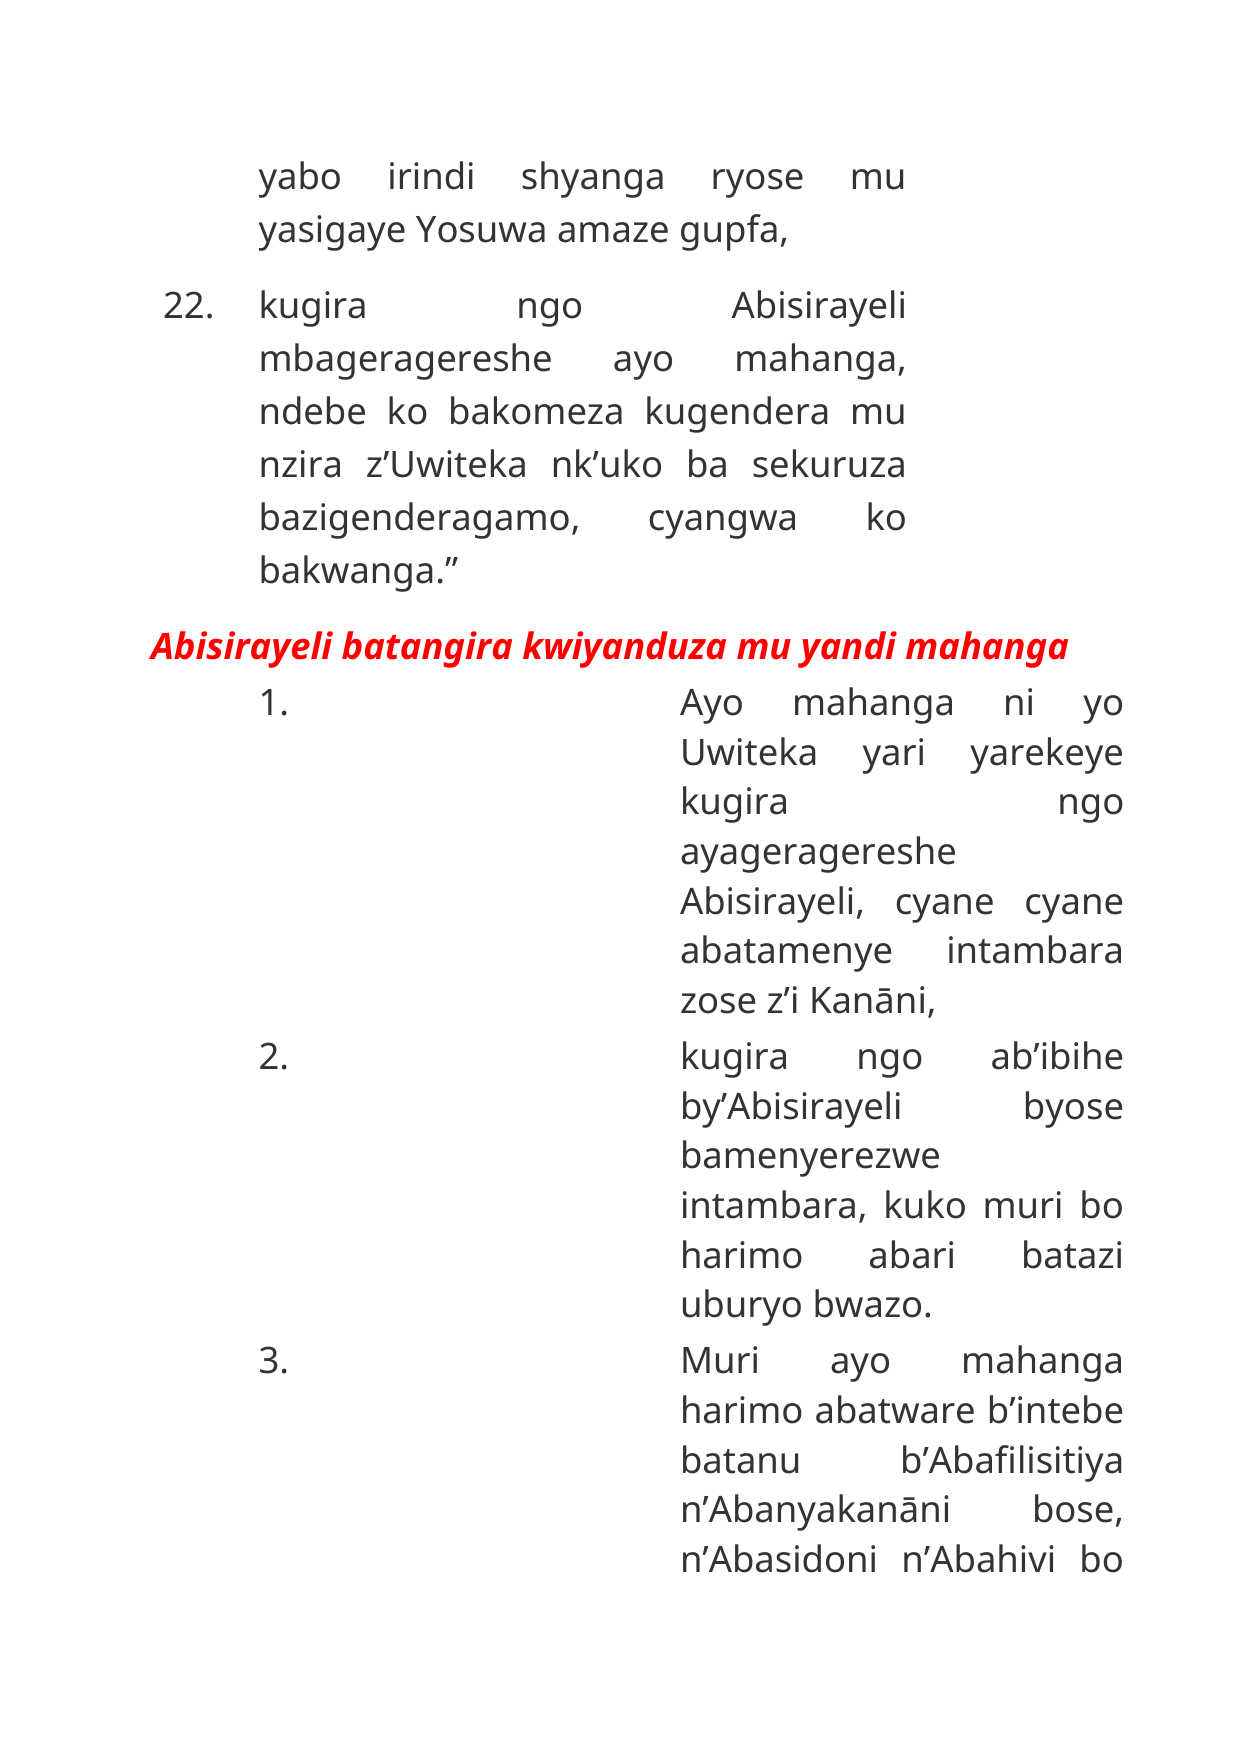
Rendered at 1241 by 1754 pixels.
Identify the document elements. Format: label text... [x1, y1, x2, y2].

table_cell [148, 1028, 255, 1332]
table_cell [148, 1332, 255, 1586]
table_cell yabo irindi shyanga ryose mu yasigaye Yosuwa amaze gupfa, [255, 148, 910, 276]
table_cell [148, 276, 160, 617]
table_cell [160, 148, 255, 276]
table_cell kugira ngo ab’ibihe by’Abisirayeli byose bamenyerezwe intambara, kuko muri bo harimo abari batazi uburyo bwazo. [677, 1028, 1127, 1332]
table_cell [148, 148, 160, 276]
table_cell 3. [255, 1332, 677, 1586]
table_cell [910, 148, 1127, 276]
table_cell kugira ngo Abisirayeli mbageragereshe ayo mahanga, ndebe ko bakomeza kugendera mu nzira z’Uwiteka nk’uko ba sekuruza bazigenderagamo, cyangwa ko bakwanga.” [255, 276, 910, 617]
table_cell [148, 673, 255, 1027]
table_cell Abisirayeli batangira kwiyanduza mu yandi mahanga [148, 618, 1127, 673]
table_cell 2. [255, 1028, 677, 1332]
table_cell [910, 276, 1127, 617]
table_cell Muri ayo mahanga harimo abatware b’intebe batanu b’Abafilisitiya n’Abanyakanāni bose, n’Abasidoni n’Abahivi bo [677, 1332, 1127, 1586]
table_cell 22. [160, 276, 255, 617]
table_cell 1. [255, 673, 677, 1027]
table_cell Ayo mahanga ni yo Uwiteka yari yarekeye kugira ngo ayageragereshe Abisirayeli, cyane cyane abatamenye intambara zose z’i Kanāni, [677, 673, 1127, 1027]
